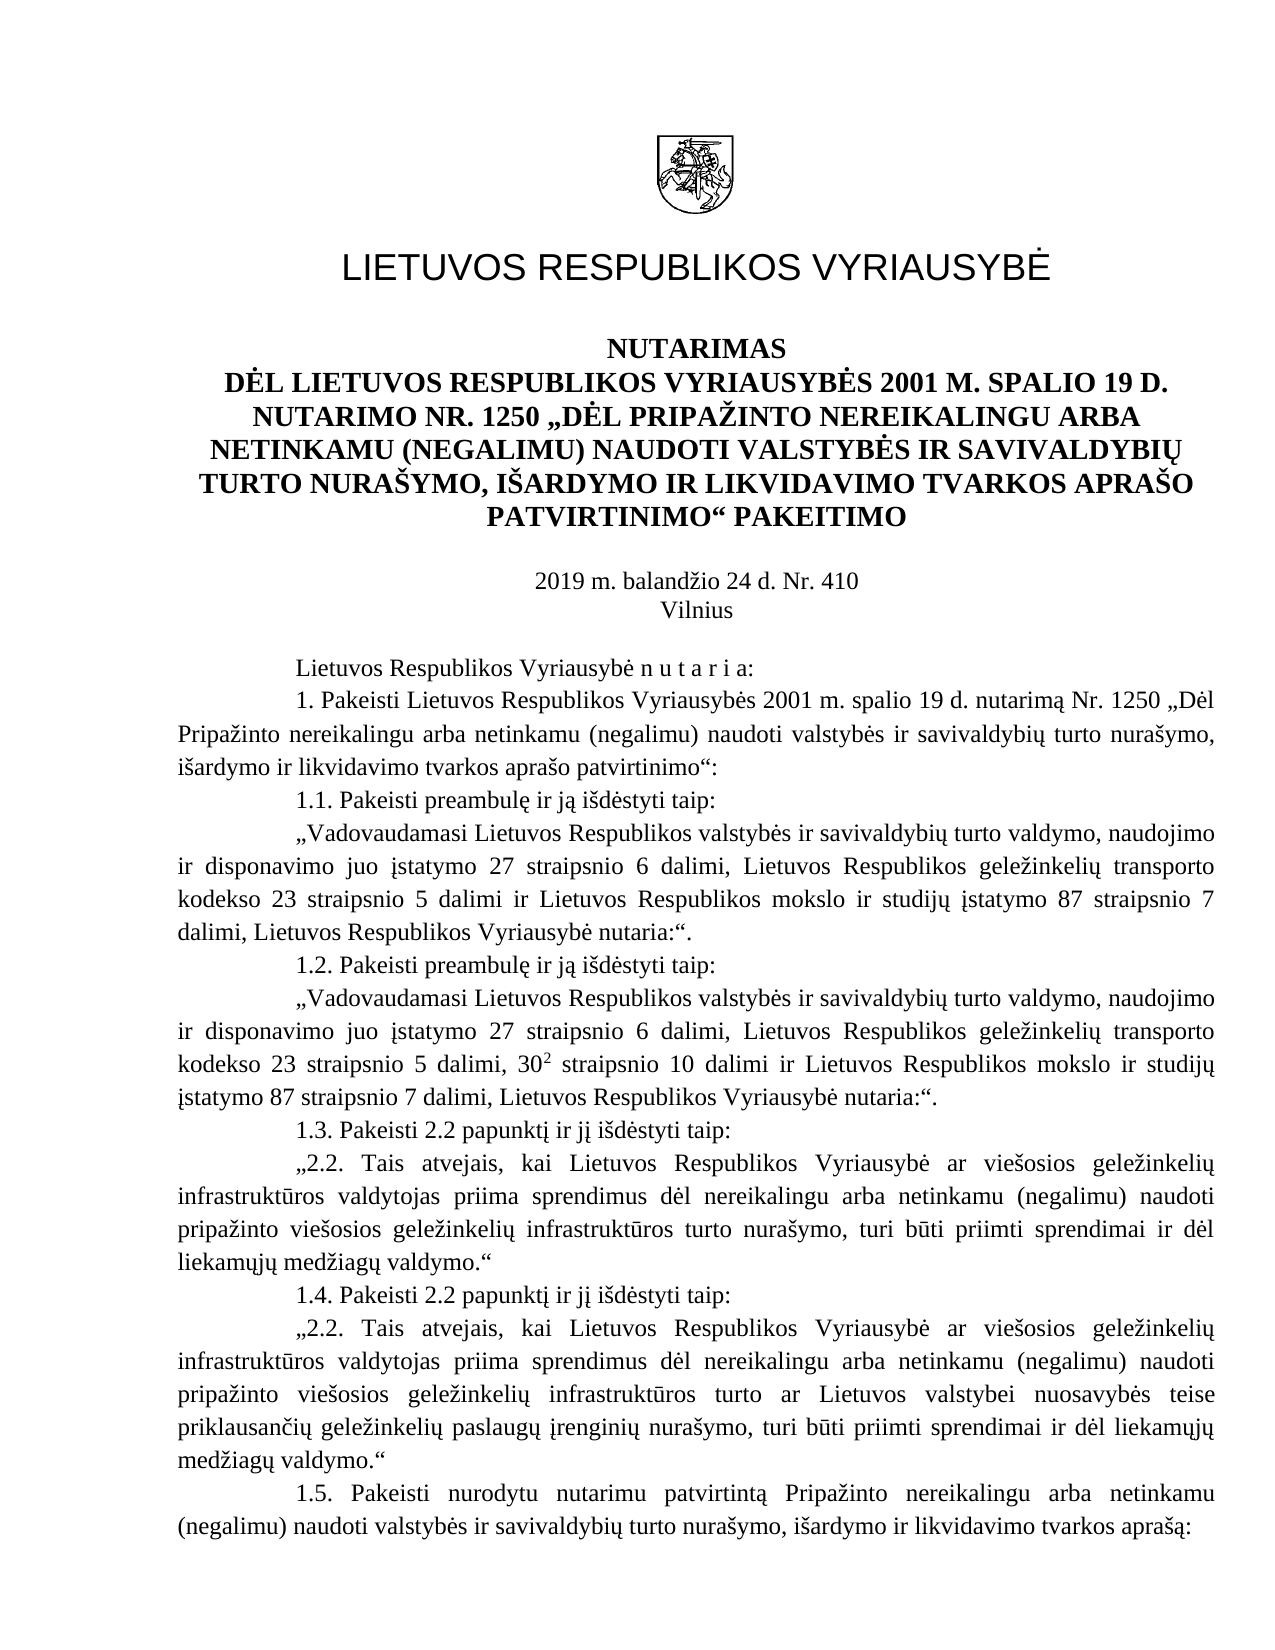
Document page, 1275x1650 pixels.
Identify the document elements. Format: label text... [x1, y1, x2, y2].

text NUTARIMAS [177, 332, 1216, 365]
text „2.2. Tais atvejais, kai Lietuvos Respublikos Vyriausybė ar viešosios geležinkelių infrastruktūros valdytojas priima sprendimus dėl nereikalingu arba netinkamu (negalimu) naudoti pripažinto viešosios geležinkelių infrastruktūros turto nurašymo, turi būti priimti sprendimai ir dėl liekamųjų medžiagų valdymo.“ [177, 1148, 1216, 1276]
text „Vadovaudamasi Lietuvos Respublikos valstybės ir savivaldybių turto valdymo, naudojimo ir disponavimo juo įstatymo 27 straipsnio 6 dalimi, Lietuvos Respublikos geležinkelių transporto kodekso 23 straipsnio 5 dalimi, 302 straipsnio 10 dalimi ir Lietuvos Respublikos mokslo ir studijų įstatymo 87 straipsnio 7 dalimi, Lietuvos Respublikos Vyriausybė nutaria:“. [177, 983, 1216, 1111]
text 1.2. Pakeisti preambulę ir ją išdėstyti taip: [177, 950, 1216, 978]
text 1.3. Pakeisti 2.2 papunktį ir jį išdėstyti taip: [177, 1115, 1216, 1144]
text 2019 m. balandžio 24 d. Nr. 410 [177, 566, 1216, 595]
text 1.1. Pakeisti preambulę ir ją išdėstyti taip: [177, 785, 1216, 813]
text 1. Pakeisti Lietuvos Respublikos Vyriausybės 2001 m. spalio 19 d. nutarimą Nr. 1250 „Dėl Pripažinto nereikalingu arba netinkamu (negalimu) naudoti valstybės ir savivaldybių turto nurašymo, išardymo ir likvidavimo tvarkos aprašo patvirtinimo“: [177, 686, 1216, 780]
text LIETUVOS RESPUBLIKOS VYRIAUSYBĖ [177, 245, 1216, 288]
text 1.5. Pakeisti nurodytu nutarimu patvirtintą Pripažinto nereikalingu arba netinkamu (negalimu) naudoti valstybės ir savivaldybių turto nurašymo, išardymo ir likvidavimo tvarkos aprašą: [177, 1478, 1216, 1540]
text Vilnius [177, 595, 1216, 624]
text Lietuvos Respublikos Vyriausybė n u t a r i a: [177, 653, 1216, 681]
text 1.4. Pakeisti 2.2 papunktį ir jį išdėstyti taip: [177, 1280, 1216, 1309]
text „2.2. Tais atvejais, kai Lietuvos Respublikos Vyriausybė ar viešosios geležinkelių infrastruktūros valdytojas priima sprendimus dėl nereikalingu arba netinkamu (negalimu) naudoti pripažinto viešosios geležinkelių infrastruktūros turto ar Lietuvos valstybei nuosavybės teise priklausančių geležinkelių paslaugų įrenginių nurašymo, turi būti priimti sprendimai ir dėl liekamųjų medžiagų valdymo.“ [177, 1313, 1216, 1474]
text „Vadovaudamasi Lietuvos Respublikos valstybės ir savivaldybių turto valdymo, naudojimo ir disponavimo juo įstatymo 27 straipsnio 6 dalimi, Lietuvos Respublikos geležinkelių transporto kodekso 23 straipsnio 5 dalimi ir Lietuvos Respublikos mokslo ir studijų įstatymo 87 straipsnio 7 dalimi, Lietuvos Respublikos Vyriausybė nutaria:“. [177, 818, 1216, 946]
text DĖL LIETUVOS RESPUBLIKOS VYRIAUSYBĖS 2001 M. SPALIO 19 D. NUTARIMO NR. 1250 „DĖL PRIPAŽINTO NEREIKALINGU ARBA NETINKAMU (NEGALIMU) NAUDOTI VALSTYBĖS IR SAVIVALDYBIŲ TURTO NURAŠYMO, IŠARDYMO IR LIKVIDAVIMO TVARKOS APRAŠO PATVIRTINIMO“ PAKEITIMO [177, 365, 1216, 533]
